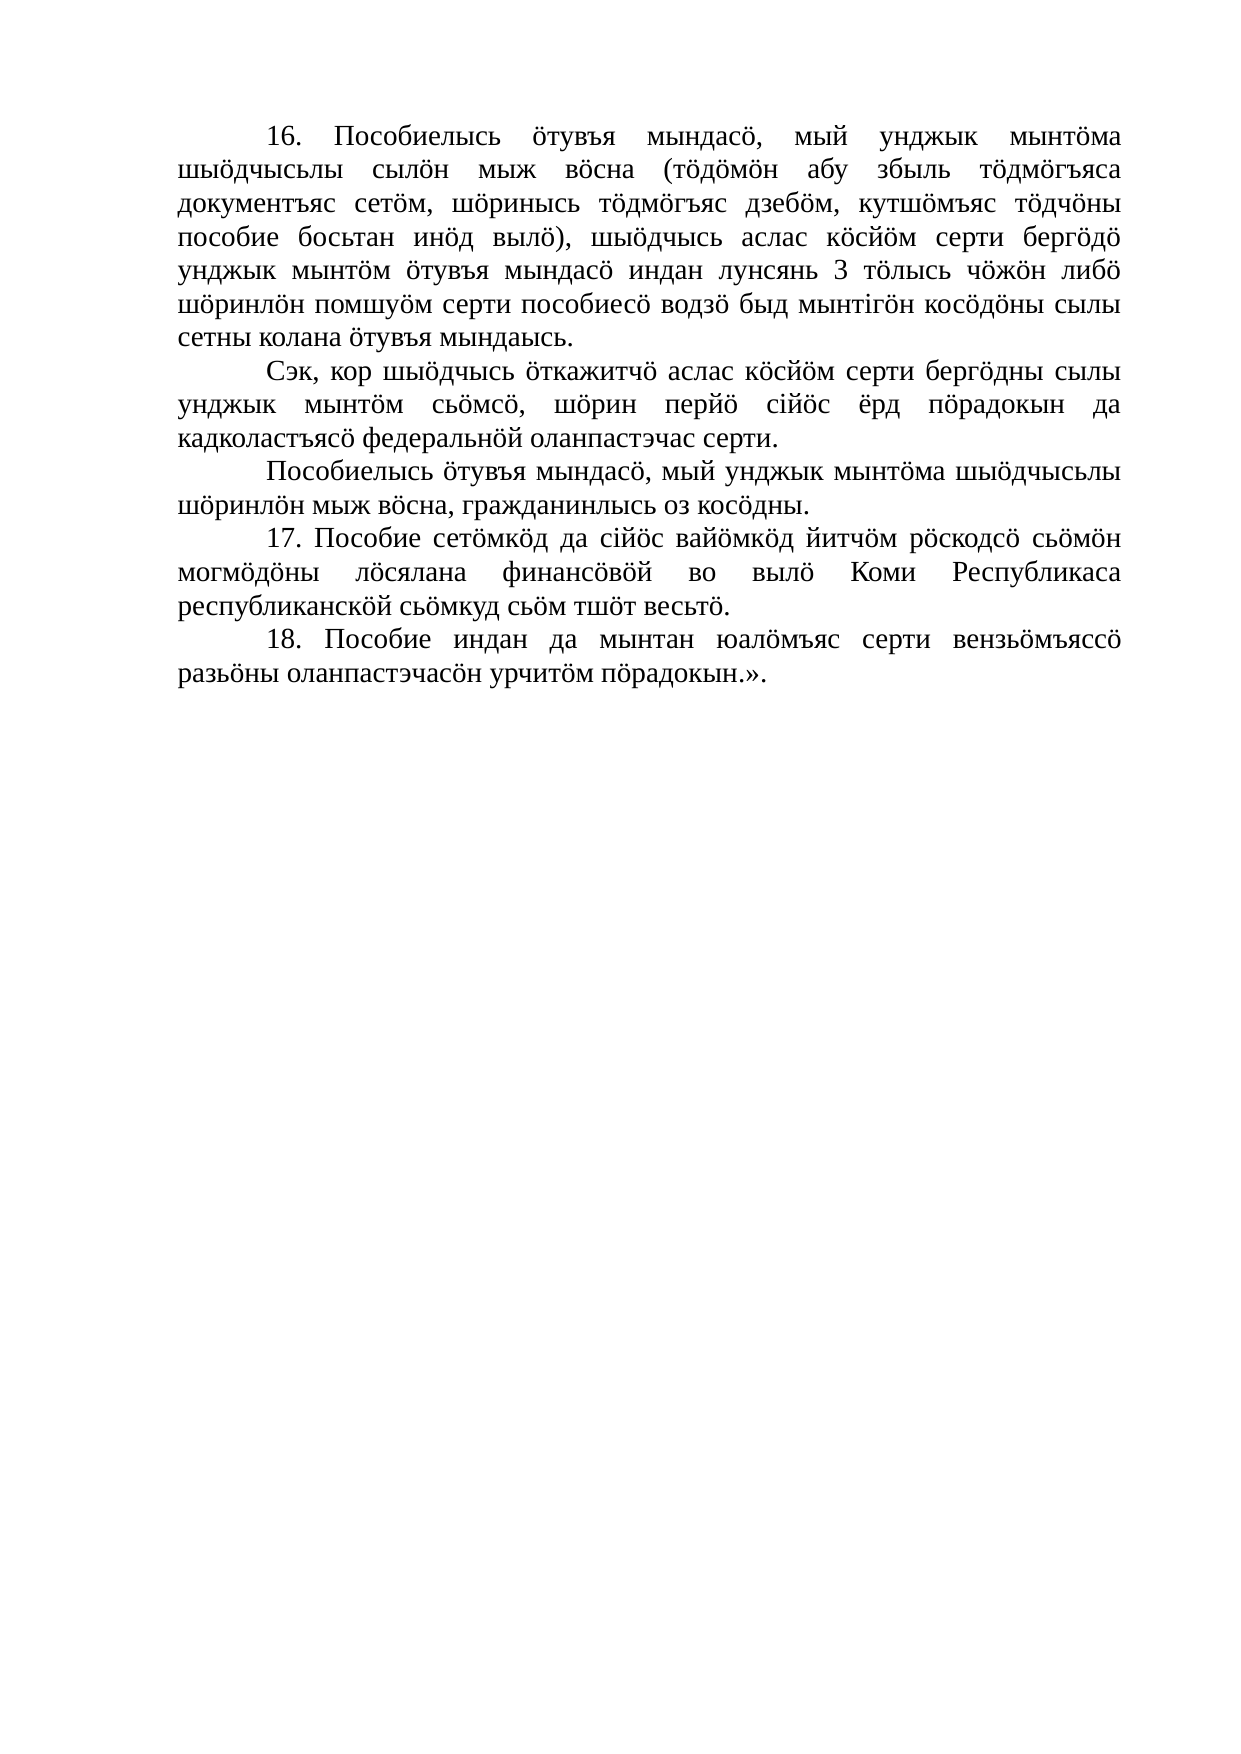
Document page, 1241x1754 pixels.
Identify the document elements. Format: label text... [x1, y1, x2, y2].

text Сэк, кор шыӧдчысь ӧткажитчӧ аслас кӧсйӧм серти бергӧдны сылы унджык мынтӧм сьӧмсӧ, шӧрин перйӧ сійӧс ёрд пӧрадокын да кадколастъясӧ федеральнӧй оланпастэчас серти. [177, 353, 1122, 453]
text Пособиелысь ӧтувъя мындасӧ, мый унджык мынтӧма шыӧдчысьлы шӧринлӧн мыж вӧсна, гражданинлысь оз косӧдны. [177, 453, 1122, 521]
text 17. Пособие сетӧмкӧд да сійӧс вайӧмкӧд йитчӧм рӧскодсӧ сьӧмӧн могмӧдӧны лӧсялана финансӧвӧй во вылӧ Коми Республикаса республиканскӧй сьӧмкуд сьӧм тшӧт весьтӧ. [177, 521, 1122, 621]
text 16. Пособиелысь ӧтувъя мындасӧ, мый унджык мынтӧма шыӧдчысьлы сылӧн мыж вӧсна (тӧдӧмӧн абу збыль тӧдмӧгъяса документъяс сетӧм, шӧринысь тӧдмӧгъяс дзебӧм, кутшӧмъяс тӧдчӧны пособие босьтан инӧд вылӧ), шыӧдчысь аслас кӧсйӧм серти бергӧдӧ унджык мынтӧм ӧтувъя мындасӧ индан лунсянь 3 тӧлысь чӧжӧн либӧ шӧринлӧн помшуӧм серти пособиесӧ водзӧ быд мынтігӧн косӧдӧны сылы сетны колана ӧтувъя мындаысь. [177, 118, 1122, 353]
text 18. Пособие индан да мынтан юалӧмъяс серти вензьӧмъяссӧ разьӧны оланпастэчасӧн урчитӧм пӧрадокын.». [177, 621, 1122, 688]
